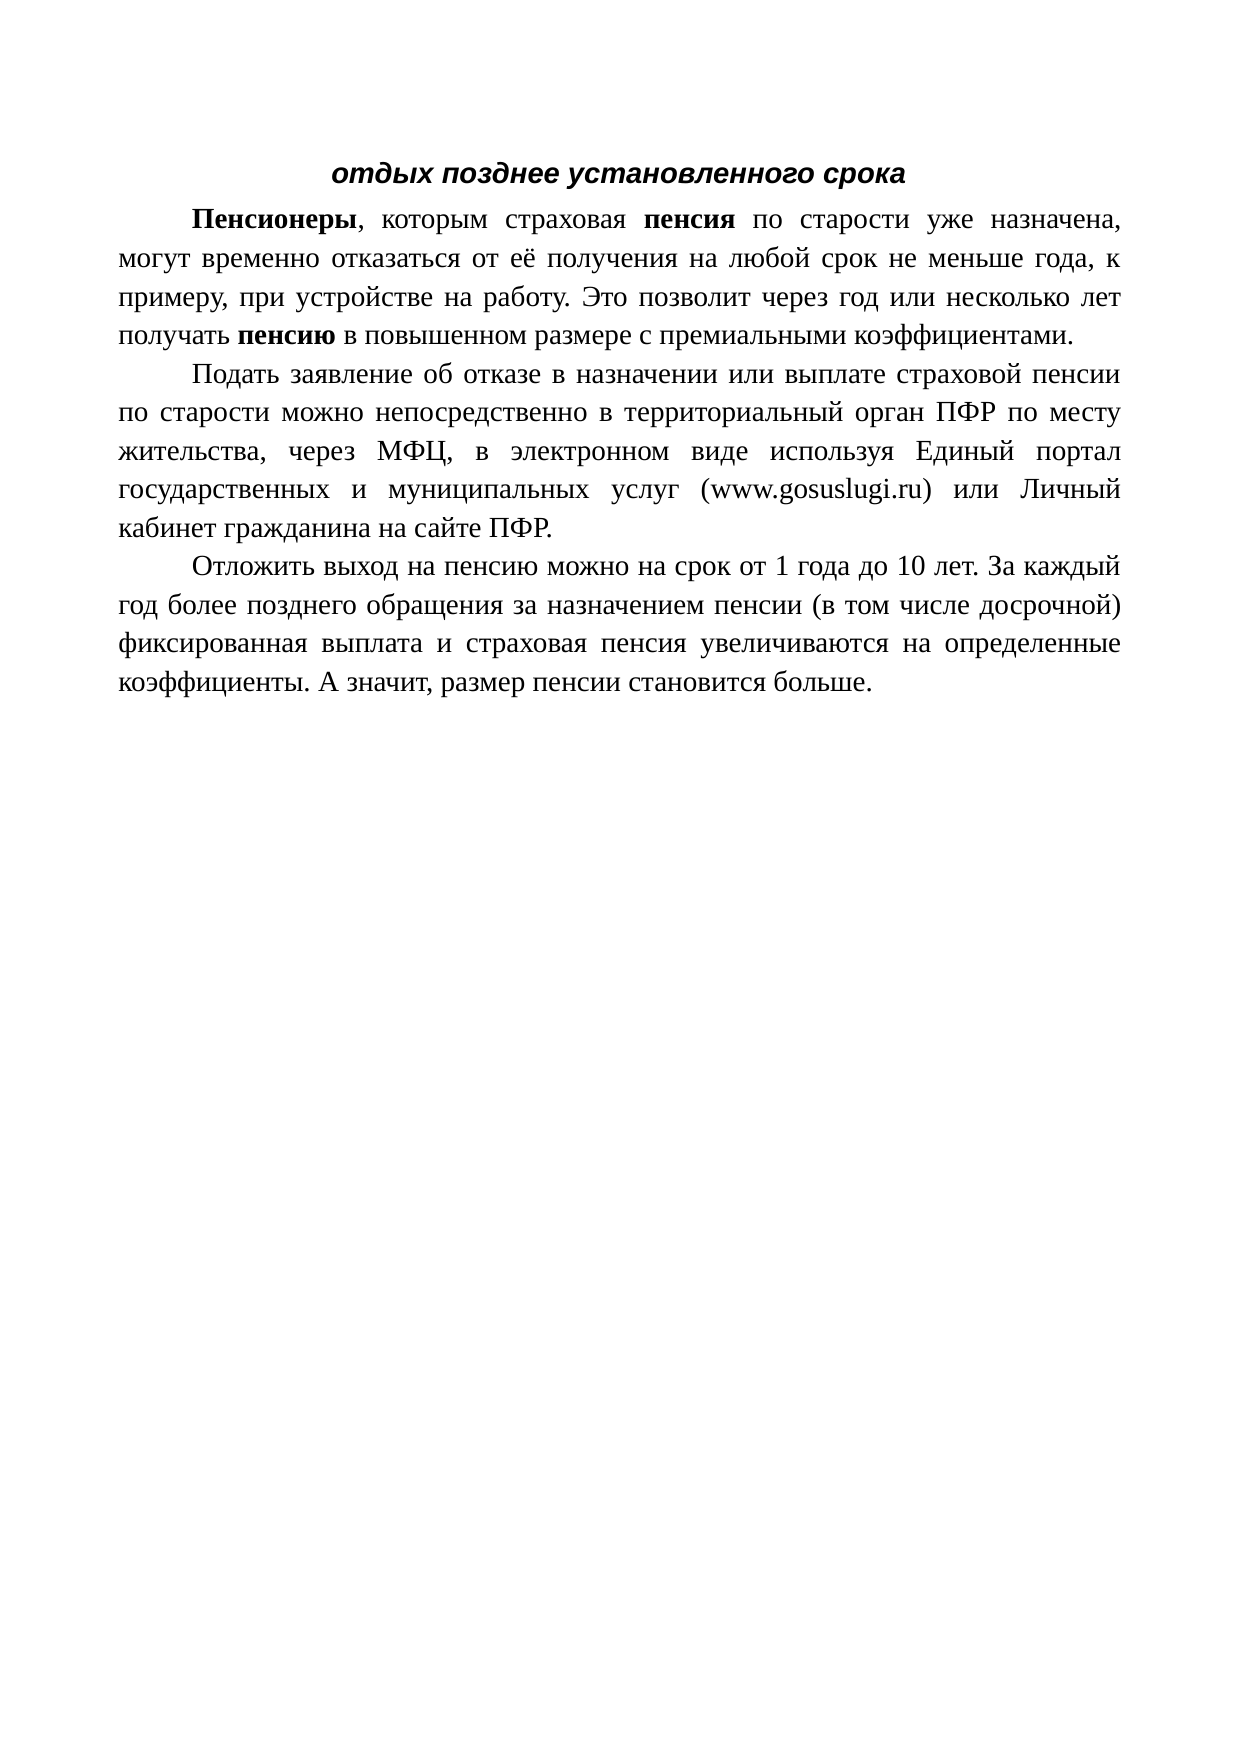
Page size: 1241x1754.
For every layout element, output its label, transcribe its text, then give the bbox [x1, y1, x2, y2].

subtitle отдых позднее установленного срока [118, 156, 1122, 189]
text Отложить выход на пенсию можно на срок от 1 года до 10 лет. За каждый год более позднего обращения за назначением пенсии (в том числе досрочной) фиксированная выплата и страховая пенсия увеличиваются на определенные коэффициенты. А значит, размер пенсии становится больше. [118, 548, 1122, 698]
text Подать заявление об отказе в назначении или выплате страховой пенсии по старости можно непосредственно в территориальный орган ПФР по месту жительства, через МФЦ, в электронном виде используя Единый портал государственных и муниципальных услуг (www.gosuslugi.ru) или Личный кабинет гражданина на сайте ПФР. [118, 356, 1122, 543]
text Пенсионеры, которым страховая пенсия по старости уже назначена, могут временно отказаться от её получения на любой срок не меньше года, к примеру, при устройстве на работу. Это позволит через год или несколько лет получать пенсию в повышенном размере с премиальными коэффициентами. [118, 202, 1122, 351]
